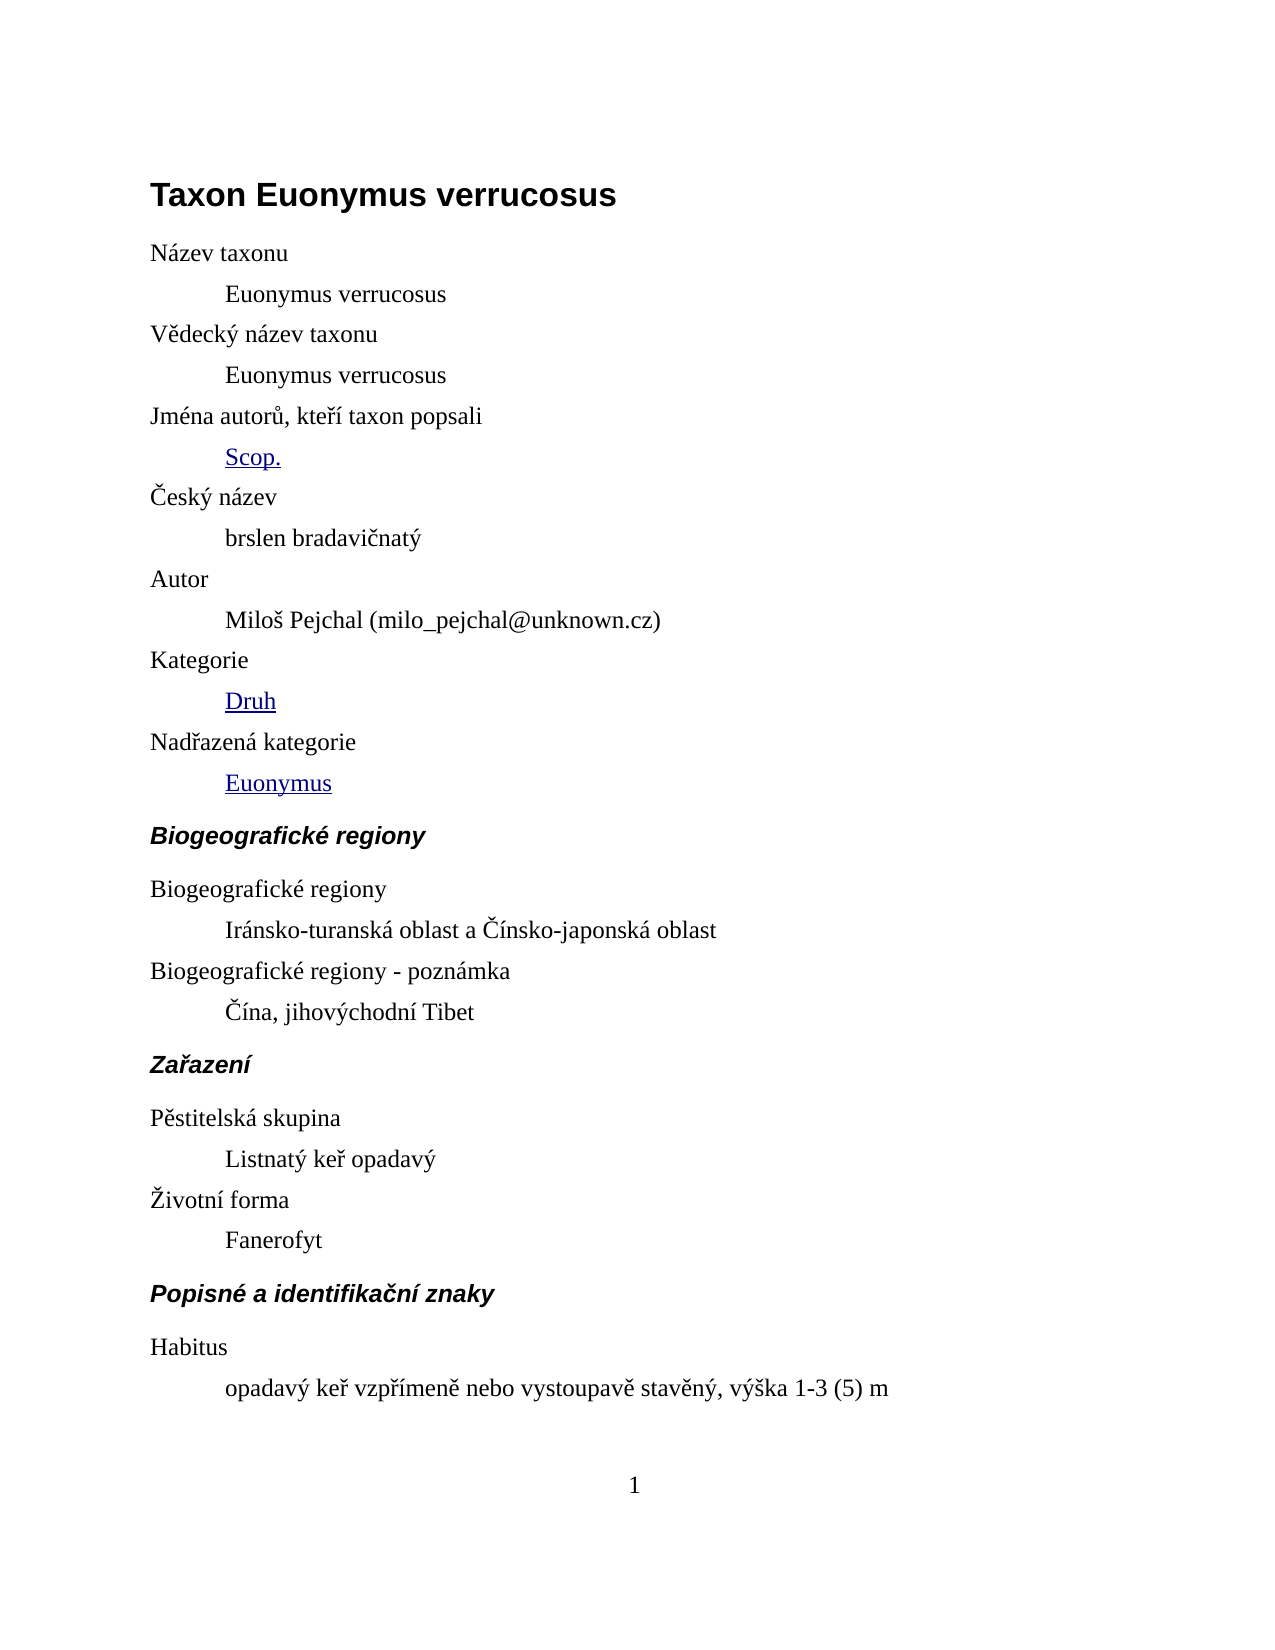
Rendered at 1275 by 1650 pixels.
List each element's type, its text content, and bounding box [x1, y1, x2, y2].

text Iránsko-turanská oblast a Čínsko-japonská oblast [225, 915, 1125, 944]
text Nadřazená kategorie [150, 727, 1125, 756]
text opadavý keř vzpřímeně nebo vystoupavě stavěný, výška 1-3 (5) m [225, 1373, 1125, 1402]
subtitle Zařazení [150, 1050, 1125, 1079]
text Euonymus verrucosus [225, 279, 1125, 308]
text Životní forma [150, 1185, 1125, 1213]
text brslen bradavičnatý [225, 523, 1125, 552]
subtitle Biogeografické regiony [150, 821, 1125, 850]
text Euonymus verrucosus [225, 360, 1125, 389]
text Fanerofyt [225, 1226, 1125, 1254]
text Biogeografické regiony - poznámka [150, 956, 1125, 984]
text Kategorie [150, 645, 1125, 674]
text Miloš Pejchal (milo_pejchal@unknown.cz) [225, 605, 1125, 633]
text Biogeografické regiony [150, 874, 1125, 903]
subtitle Taxon Euonymus verrucosus [150, 175, 1125, 214]
text Autor [150, 564, 1125, 593]
text Vědecký název taxonu [150, 319, 1125, 348]
text Název taxonu [150, 238, 1125, 267]
text Čína, jihovýchodní Tibet [225, 997, 1125, 1025]
text Scop. [225, 442, 1125, 471]
text Druh [225, 686, 1125, 715]
text Český název [150, 482, 1125, 511]
text Listnatý keř opadavý [225, 1144, 1125, 1173]
text Habitus [150, 1332, 1125, 1361]
text Euonymus [225, 768, 1125, 796]
text Pěstitelská skupina [150, 1103, 1125, 1132]
subtitle Popisné a identifikační znaky [150, 1279, 1125, 1308]
text Jména autorů, kteří taxon popsali [150, 401, 1125, 430]
